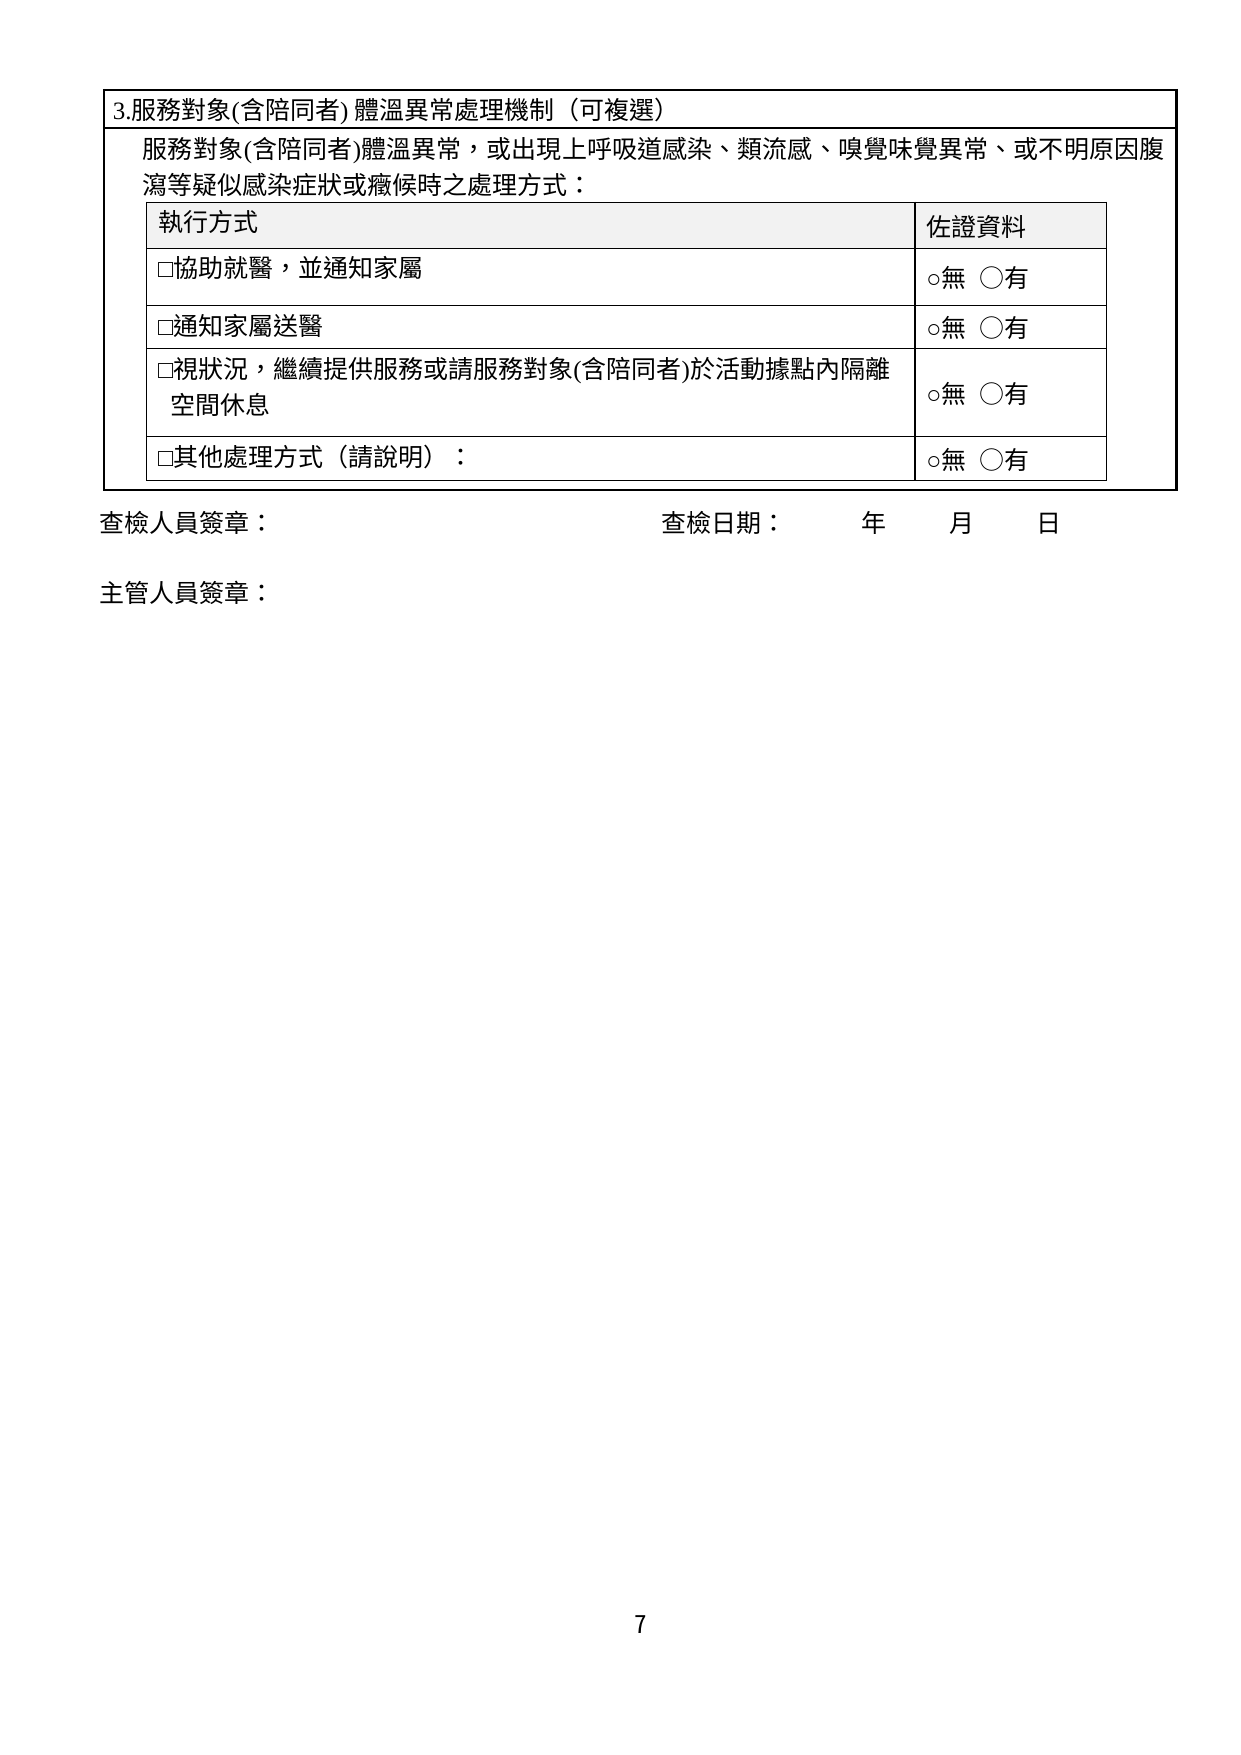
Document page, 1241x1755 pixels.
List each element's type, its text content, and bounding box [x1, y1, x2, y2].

table_header 佐證資料 [916, 203, 1106, 248]
text 主管人員簽章： [99, 568, 1093, 611]
table_cell ○無 ○有 [916, 437, 1106, 480]
subtitle 查檢人員簽章： 查檢日期： 年 月 日 [99, 503, 1105, 539]
table_cell □其他處理方式（請說明）： [147, 437, 914, 480]
table_cell ○無 ○有 [916, 306, 1106, 348]
table_cell 3.服務對象(含陪同者) 體溫異常處理機制（可複選） [105, 91, 1175, 127]
table_cell ○無 ○有 [916, 349, 1106, 436]
table_header 執行方式 [147, 203, 914, 248]
table_cell 服務對象(含陪同者)體溫異常，或出現上呼吸道感染、類流感、嗅覺味覺異常、或不明原因腹瀉等疑似感染症狀或癥候時之處理方式： [105, 129, 1175, 489]
table_cell □視狀況，繼續提供服務或請服務對象(含陪同者)於活動據點內隔離 空間休息 [147, 349, 914, 436]
table_cell ○無 ○有 [916, 249, 1106, 305]
table_cell □通知家屬送醫 [147, 306, 914, 348]
table_cell □協助就醫，並通知家屬 [147, 249, 914, 305]
